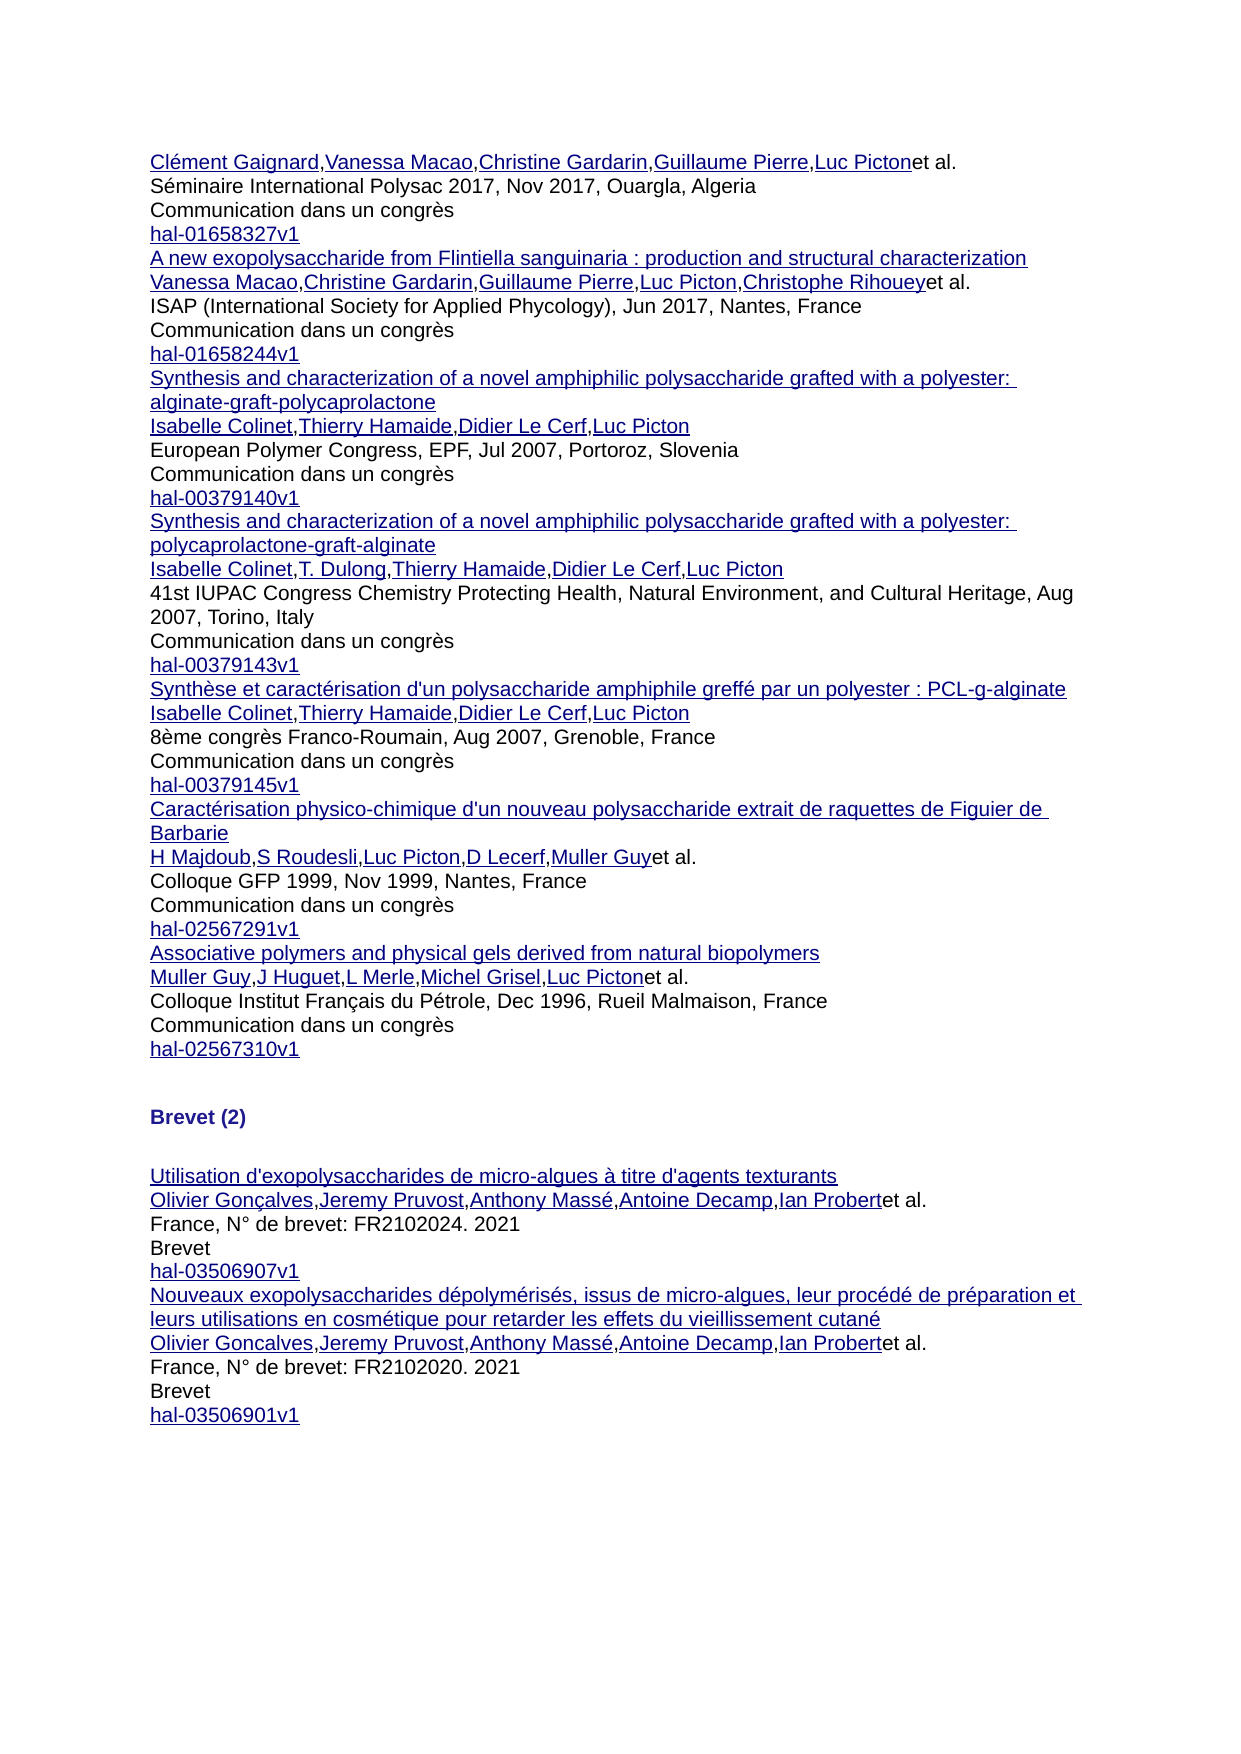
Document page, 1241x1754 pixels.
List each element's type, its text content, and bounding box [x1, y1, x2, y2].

table_cell A new exopolysaccharide from Flintiella sanguinaria : production and structural characterization Vanessa Macao,Christine Gardarin,Guillaume Pierre,Luc Picton,Christophe Rihoueyet al. ISAP (International Society for Applied Phycology), Jun 2017, Nantes, France Communication dans un congrès hal-01658244v1 [150, 246, 1090, 366]
table_header Utilisation d'exopolysaccharides de micro-algues à titre d'agents texturants Olivier Gonçalves,Jeremy Pruvost,Anthony Massé,Antoine Decamp,Ian Probertet al. France, N° de brevet: FR2102024. 2021 Brevet hal-03506907v1 [150, 1164, 1090, 1283]
table_cell Caractérisation physico-chimique d'un nouveau polysaccharide extrait de raquettes de Figuier de Barbarie H Majdoub,S Roudesli,Luc Picton,D Lecerf,Muller Guyet al. Colloque GFP 1999, Nov 1999, Nantes, France Communication dans un congrès hal-02567291v1 [150, 797, 1090, 941]
table_cell Synthèse et caractérisation d'un polysaccharide amphiphile greffé par un polyester : PCL-g-alginate Isabelle Colinet,Thierry Hamaide,Didier Le Cerf,Luc Picton 8ème congrès Franco-Roumain, Aug 2007, Grenoble, France Communication dans un congrès hal-00379145v1 [150, 677, 1090, 797]
table_cell Synthesis and characterization of a novel amphiphilic polysaccharide grafted with a polyester: polycaprolactone-graft-alginate Isabelle Colinet,T. Dulong,Thierry Hamaide,Didier Le Cerf,Luc Picton 41st IUPAC Congress Chemistry Protecting Health, Natural Environment, and Cultural Heritage, Aug 2007, Torino, Italy Communication dans un congrès hal-00379143v1 [150, 509, 1090, 677]
table_cell Nouveaux exopolysaccharides dépolymérisés, issus de micro-algues, leur procédé de préparation et leurs utilisations en cosmétique pour retarder les effets du vieillissement cutané Olivier Goncalves,Jeremy Pruvost,Anthony Massé,Antoine Decamp,Ian Probertet al. France, N° de brevet: FR2102020. 2021 Brevet hal-03506901v1 [150, 1283, 1090, 1427]
table_cell Associative polymers and physical gels derived from natural biopolymers Muller Guy,J Huguet,L Merle,Michel Grisel,Luc Pictonet al. Colloque Institut Français du Pétrole, Dec 1996, Rueil Malmaison, France Communication dans un congrès hal-02567310v1 [150, 941, 1090, 1060]
table_cell Synthesis and characterization of a novel amphiphilic polysaccharide grafted with a polyester: alginate-graft-polycaprolactone Isabelle Colinet,Thierry Hamaide,Didier Le Cerf,Luc Picton European Polymer Congress, EPF, Jul 2007, Portoroz, Slovenia Communication dans un congrès hal-00379140v1 [150, 366, 1090, 509]
table_cell Clément Gaignard,Vanessa Macao,Christine Gardarin,Guillaume Pierre,Luc Pictonet al. Séminaire International Polysac 2017, Nov 2017, Ouargla, Algeria Communication dans un congrès hal-01658327v1 [150, 150, 1090, 246]
subtitle Brevet (2) [150, 1105, 1090, 1129]
